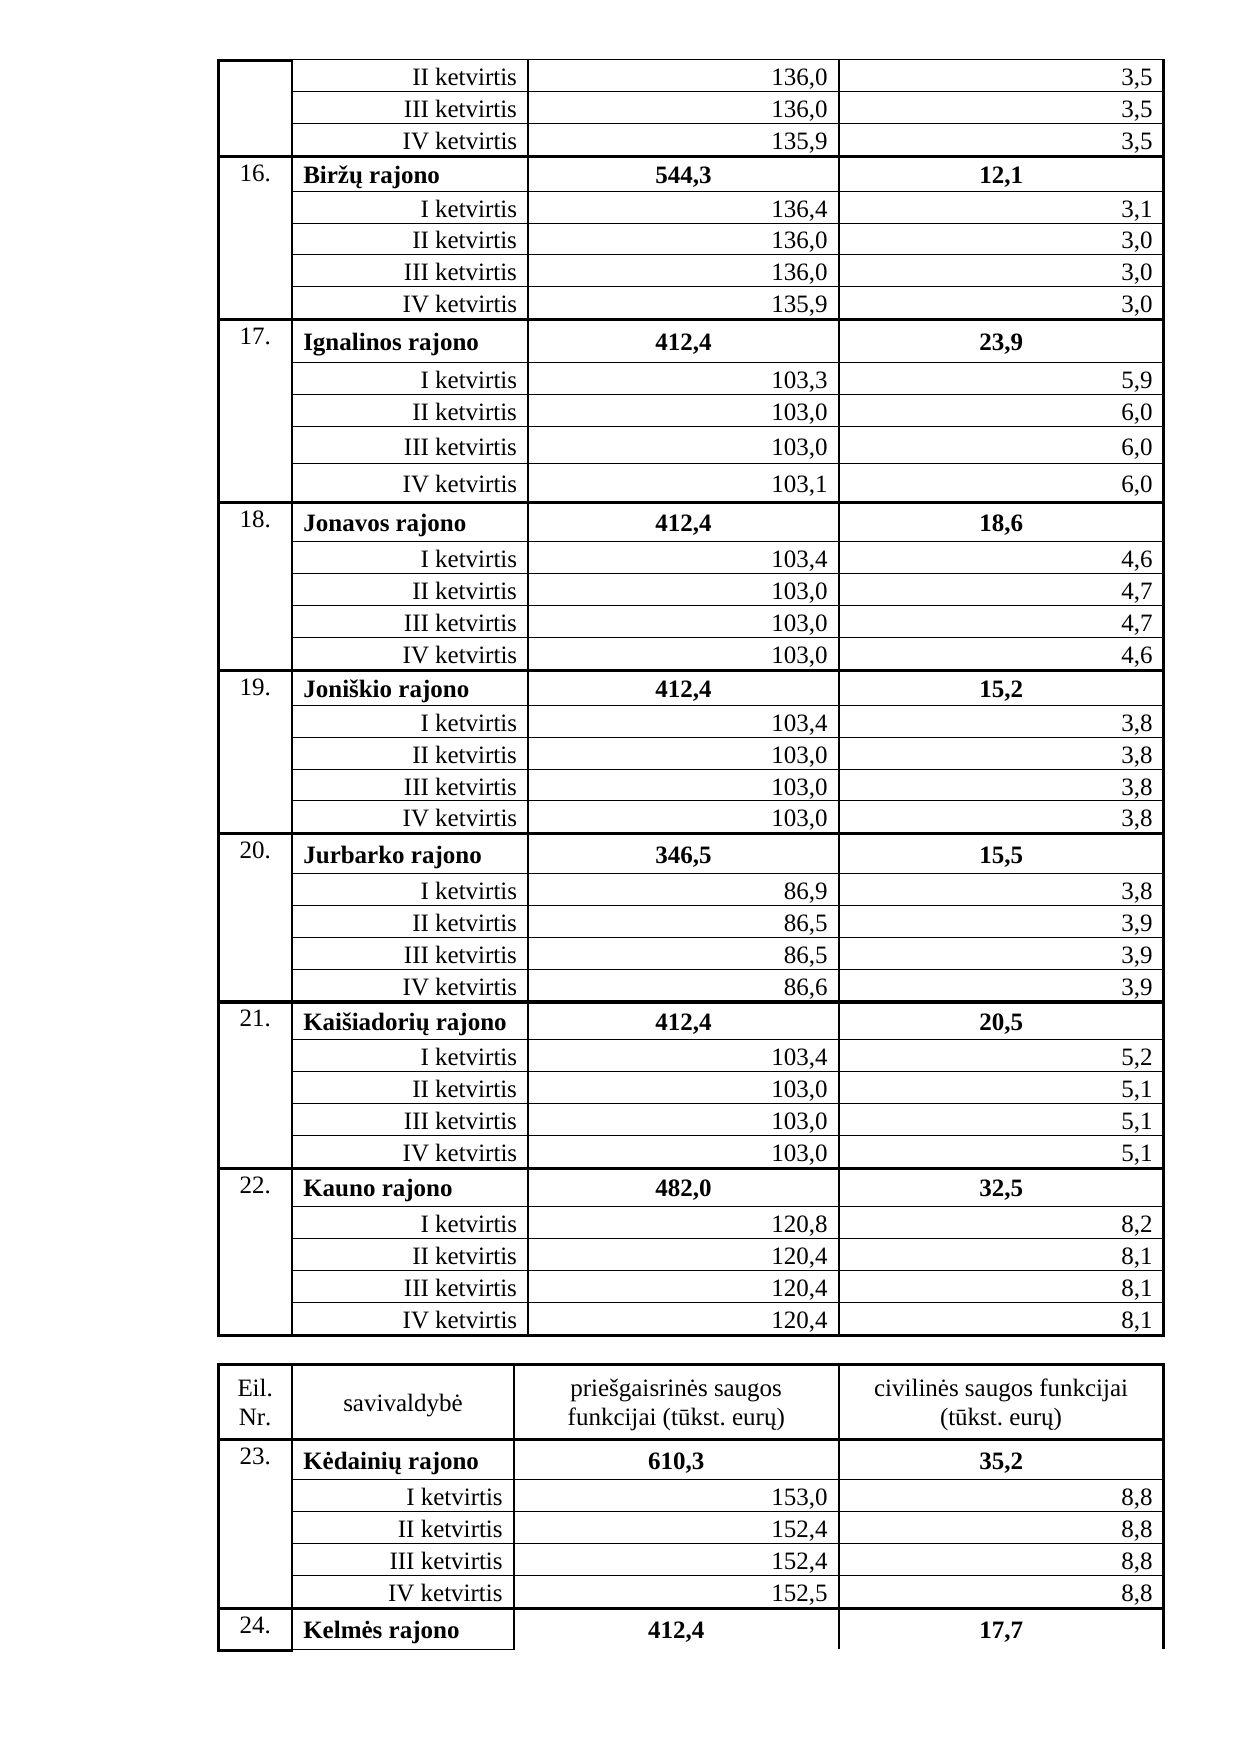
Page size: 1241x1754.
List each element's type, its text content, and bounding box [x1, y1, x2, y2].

table_cell 18. [220, 504, 291, 669]
table_cell 544,3 [529, 158, 838, 191]
table_cell 4,6 [840, 542, 1162, 573]
table_cell I ketvirtis [293, 1207, 527, 1238]
table_cell 16. [220, 158, 291, 318]
table_cell 35,2 [840, 1441, 1162, 1479]
table_cell 103,0 [529, 738, 838, 768]
table_cell IV ketvirtis [293, 124, 527, 155]
table_cell 3,8 [840, 706, 1162, 737]
table_cell Kelmės rajono [293, 1610, 513, 1648]
table_cell 135,9 [529, 124, 838, 155]
table_cell II ketvirtis [293, 1072, 527, 1103]
table_cell 3,5 [840, 92, 1162, 123]
table_cell 20,5 [840, 1004, 1162, 1039]
table_cell 412,4 [529, 672, 838, 705]
table_cell 103,3 [529, 363, 838, 394]
table_cell III ketvirtis [293, 1544, 513, 1575]
table_cell 19. [220, 672, 291, 832]
table_cell 412,4 [529, 1004, 838, 1039]
table_cell II ketvirtis [293, 224, 527, 254]
table_cell 3,8 [840, 874, 1162, 905]
table_cell II ketvirtis [293, 395, 527, 426]
table_cell I ketvirtis [293, 874, 527, 905]
table_cell 152,5 [515, 1576, 838, 1607]
table_cell 86,9 [529, 874, 838, 905]
table_cell 482,0 [529, 1170, 838, 1206]
table_cell II ketvirtis [293, 906, 527, 937]
table_cell III ketvirtis [293, 770, 527, 800]
table_cell I ketvirtis [293, 363, 527, 394]
table_cell 4,6 [840, 638, 1162, 669]
table_cell III ketvirtis [293, 255, 527, 286]
table_cell Jurbarko rajono [293, 835, 527, 873]
table_cell 17,7 [840, 1610, 1162, 1648]
table_cell 86,5 [529, 906, 838, 937]
table_cell 103,0 [529, 1136, 838, 1167]
table_cell 103,0 [529, 395, 838, 426]
table_cell 3,9 [840, 970, 1162, 1000]
table_cell 8,8 [840, 1576, 1162, 1607]
table_cell 103,4 [529, 706, 838, 737]
table_header priešgaisrinės saugos funkcijai (tūkst. eurų) [515, 1366, 838, 1438]
table_cell 32,5 [840, 1170, 1162, 1206]
table_cell 120,4 [529, 1303, 838, 1333]
table_cell II ketvirtis [293, 738, 527, 768]
table_cell II ketvirtis [293, 1512, 513, 1543]
table_cell 610,3 [515, 1441, 838, 1479]
table_cell III ketvirtis [293, 606, 527, 637]
table_cell Biržų rajono [293, 158, 527, 191]
table_cell 8,8 [840, 1544, 1162, 1575]
table_cell 3,0 [840, 224, 1162, 254]
table_cell 86,6 [529, 970, 838, 1000]
table_cell 23. [220, 1441, 291, 1607]
table_cell III ketvirtis [293, 938, 527, 968]
table_cell 136,0 [529, 255, 838, 286]
table_cell 120,4 [529, 1271, 838, 1302]
table_cell III ketvirtis [293, 92, 527, 123]
table_cell 3,5 [840, 60, 1162, 91]
table_cell Kauno rajono [293, 1170, 527, 1206]
table_cell 135,9 [529, 287, 838, 318]
table_cell 103,0 [529, 770, 838, 800]
table_cell IV ketvirtis [293, 1136, 527, 1167]
table_cell Kėdainių rajono [293, 1441, 513, 1479]
table_cell III ketvirtis [293, 1271, 527, 1302]
table_cell I ketvirtis [293, 1480, 513, 1511]
table_cell 5,2 [840, 1040, 1162, 1071]
table_cell 8,8 [840, 1480, 1162, 1511]
table_cell 3,0 [840, 287, 1162, 318]
table_cell IV ketvirtis [293, 638, 527, 669]
table_cell 103,0 [529, 801, 838, 832]
table_cell 412,4 [515, 1610, 838, 1648]
table_cell 8,1 [840, 1239, 1162, 1270]
table_cell I ketvirtis [293, 706, 527, 737]
table_cell 21. [220, 1004, 291, 1167]
table_cell 103,4 [529, 1040, 838, 1071]
table_cell 103,0 [529, 606, 838, 637]
table_cell 3,8 [840, 770, 1162, 800]
table_cell II ketvirtis [293, 1239, 527, 1270]
table_cell 8,1 [840, 1271, 1162, 1302]
table_cell IV ketvirtis [293, 287, 527, 318]
table_cell 152,4 [515, 1544, 838, 1575]
table_cell III ketvirtis [293, 427, 527, 463]
table_cell I ketvirtis [293, 1040, 527, 1071]
table_cell III ketvirtis [293, 1104, 527, 1135]
table_cell 412,4 [529, 504, 838, 541]
table_cell 6,0 [840, 427, 1162, 463]
table_cell IV ketvirtis [293, 801, 527, 832]
table_cell 3,8 [840, 738, 1162, 768]
table_cell 6,0 [840, 464, 1162, 501]
table_cell 24. [220, 1610, 291, 1648]
table_cell 136,0 [529, 60, 838, 91]
table_cell IV ketvirtis [293, 1303, 527, 1333]
table_header civilinės saugos funkcijai (tūkst. eurų) [840, 1366, 1162, 1438]
table_cell 103,0 [529, 427, 838, 463]
table_cell I ketvirtis [293, 542, 527, 573]
table_cell II ketvirtis [293, 574, 527, 605]
table_cell 412,4 [529, 321, 838, 362]
table_cell 4,7 [840, 574, 1162, 605]
table_cell 3,5 [840, 124, 1162, 155]
table_cell 103,0 [529, 1072, 838, 1103]
table_cell 346,5 [529, 835, 838, 873]
table_cell 103,0 [529, 574, 838, 605]
table_cell 5,1 [840, 1072, 1162, 1103]
table_cell 8,8 [840, 1512, 1162, 1543]
table_cell 136,4 [529, 192, 838, 222]
table_cell 23,9 [840, 321, 1162, 362]
table_cell 3,0 [840, 255, 1162, 286]
table_cell 12,1 [840, 158, 1162, 191]
table_cell 103,1 [529, 464, 838, 501]
table_cell 3,9 [840, 906, 1162, 937]
table_cell 120,8 [529, 1207, 838, 1238]
table_cell 8,1 [840, 1303, 1162, 1333]
table_cell 3,8 [840, 801, 1162, 832]
table_cell IV ketvirtis [293, 970, 527, 1000]
table_cell I ketvirtis [293, 192, 527, 222]
table_cell 153,0 [515, 1480, 838, 1511]
table_cell 136,0 [529, 92, 838, 123]
table_cell 152,4 [515, 1512, 838, 1543]
table_cell 17. [220, 321, 291, 501]
table_cell 86,5 [529, 938, 838, 968]
table_cell 3,9 [840, 938, 1162, 968]
table_header savivaldybė [293, 1366, 513, 1438]
table_cell Ignalinos rajono [293, 321, 527, 362]
table_cell IV ketvirtis [293, 464, 527, 501]
table_cell [220, 62, 291, 155]
table_cell 18,6 [840, 504, 1162, 541]
table_cell 8,2 [840, 1207, 1162, 1238]
table_cell 103,0 [529, 638, 838, 669]
table_cell 15,2 [840, 672, 1162, 705]
table_cell 22. [220, 1170, 291, 1333]
table_cell Joniškio rajono [293, 672, 527, 705]
table_header Eil. Nr. [220, 1366, 291, 1438]
table_cell 6,0 [840, 395, 1162, 426]
table_cell Kaišiadorių rajono [293, 1004, 527, 1039]
table_cell 5,1 [840, 1104, 1162, 1135]
table_cell 20. [220, 835, 291, 1000]
table_cell 3,1 [840, 192, 1162, 222]
table_cell 103,4 [529, 542, 838, 573]
table_cell 120,4 [529, 1239, 838, 1270]
table_cell 5,9 [840, 363, 1162, 394]
table_cell 4,7 [840, 606, 1162, 637]
table_cell 103,0 [529, 1104, 838, 1135]
table_cell II ketvirtis [293, 60, 527, 91]
table_cell IV ketvirtis [293, 1576, 513, 1607]
table_cell Jonavos rajono [293, 504, 527, 541]
table_cell 15,5 [840, 835, 1162, 873]
table_cell 5,1 [840, 1136, 1162, 1167]
table_cell 136,0 [529, 224, 838, 254]
